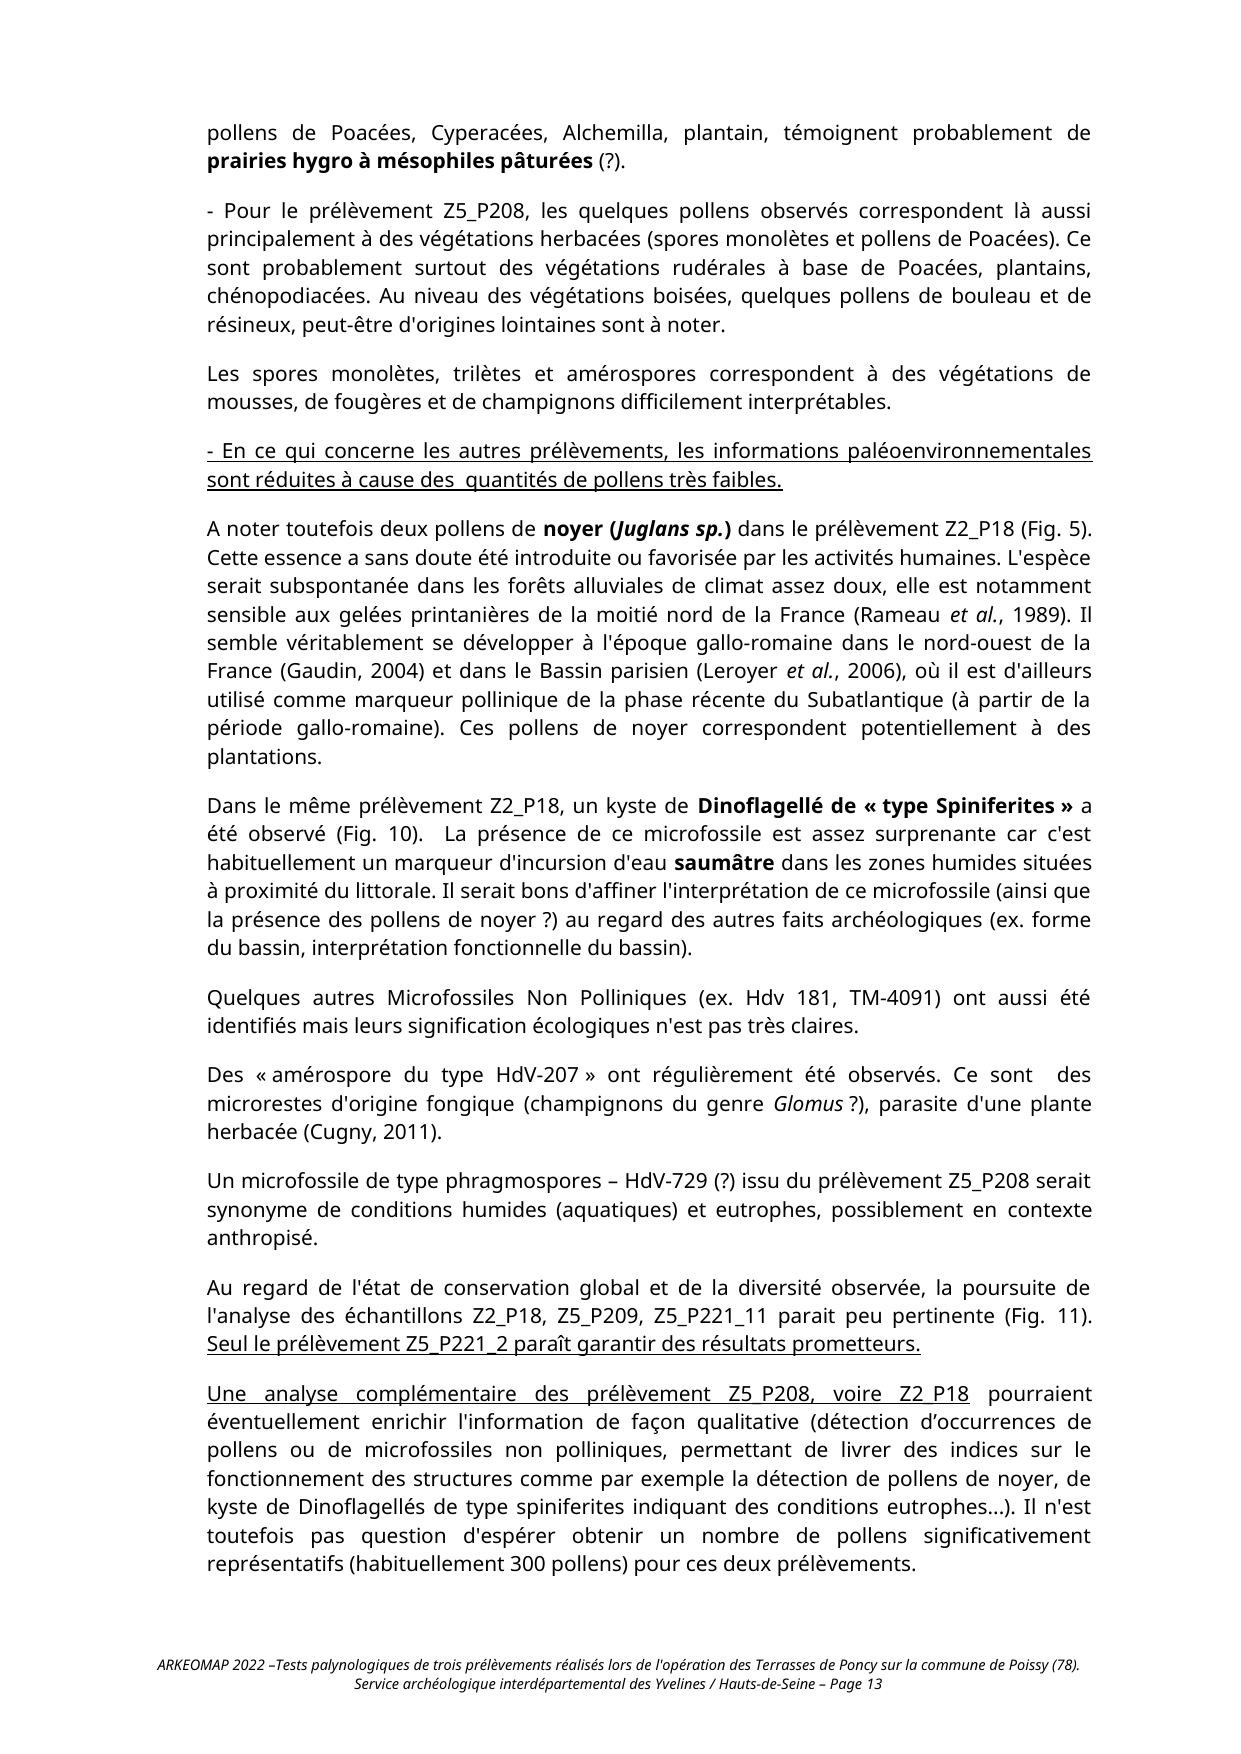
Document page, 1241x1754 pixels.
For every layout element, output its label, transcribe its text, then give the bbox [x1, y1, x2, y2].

text sont réduites à cause des quantités de pollens très faibles. [207, 462, 1092, 493]
text - Pour le prélèvement Z5_P208, les quelques pollens observés correspondent là aussi principalement à des végétations herbacées (spores monolètes et pollens de Poacées). Ce sont probablement surtout des végétations rudérales à base de Poacées, plantains, chénopodiacées. Au niveau des végétations boisées, quelques pollens de bouleau et de résineux, peut-être d'origines lointaines sont à noter. [207, 196, 1092, 338]
text Une analyse complémentaire des prélèvement Z5_P208, voire Z2_P18 pourraient éventuellement enrichir l'information de façon qualitative (détection d’occurrences de pollens ou de microfossiles non polliniques, permettant de livrer des indices sur le fonctionnement des structures comme par exemple la détection de pollens de noyer, de kyste de Dinoflagellés de type spiniferites indiquant des conditions eutrophes...). Il n'est toutefois pas question d'espérer obtenir un nombre de pollens significativement représentatifs (habituellement 300 pollens) pour ces deux prélèvements. [207, 1379, 1092, 1578]
text Les spores monolètes, trilètes et amérospores correspondent à des végétations de mousses, de fougères et de champignons difficilement interprétables. [207, 359, 1092, 416]
text - En ce qui concerne les autres prélèvements, les informations paléoenvironnementales [207, 437, 1092, 461]
text Un microfossile de type phragmospores – HdV-729 (?) issu du prélèvement Z5_P208 serait synonyme de conditions humides (aquatiques) et eutrophes, possiblement en contexte anthropisé. [207, 1166, 1092, 1252]
text Quelques autres Microfossiles Non Polliniques (ex. Hdv 181, TM-4091) ont aussi été identifiés mais leurs signification écologiques n'est pas très claires. [207, 983, 1092, 1039]
text A noter toutefois deux pollens de noyer (Juglans sp.) dans le prélèvement Z2_P18 (Fig. 5). Cette essence a sans doute été introduite ou favorisée par les activités humaines. L'espèce serait subspontanée dans les forêts alluviales de climat assez doux, elle est notamment sensible aux gelées printanières de la moitié nord de la France (Rameau et al., 1989). Il semble véritablement se développer à l'époque gallo-romaine dans le nord-ouest de la France (Gaudin, 2004) et dans le Bassin parisien (Leroyer et al., 2006), où il est d'ailleurs utilisé comme marqueur pollinique de la phase récente du Subatlantique (à partir de la période gallo-romaine). Ces pollens de noyer correspondent potentiellement à des plantations. [207, 514, 1092, 770]
text Dans le même prélèvement Z2_P18, un kyste de Dinoflagellé de « type Spiniferites » a été observé (Fig. 10). La présence de ce microfossile est assez surprenante car c'est habituellement un marqueur d'incursion d'eau saumâtre dans les zones humides situées à proximité du littorale. Il serait bons d'affiner l'interprétation de ce microfossile (ainsi que la présence des pollens de noyer ?) au regard des autres faits archéologiques (ex. forme du bassin, interprétation fonctionnelle du bassin). [207, 791, 1092, 962]
text Des « amérospore du type HdV-207 » ont régulièrement été observés. Ce sont des microrestes d'origine fongique (champignons du genre Glomus ?), parasite d'une plante herbacée (Cugny, 2011). [207, 1060, 1092, 1146]
text pollens de Poacées, Cyperacées, Alchemilla, plantain, témoignent probablement de prairies hygro à mésophiles pâturées (?). [207, 118, 1092, 175]
text Au regard de l'état de conservation global et de la diversité observée, la poursuite de l'analyse des échantillons Z2_P18, Z5_P209, Z5_P221_11 parait peu pertinente (Fig. 11). Seul le prélèvement Z5_P221_2 paraît garantir des résultats prometteurs. [207, 1273, 1092, 1358]
